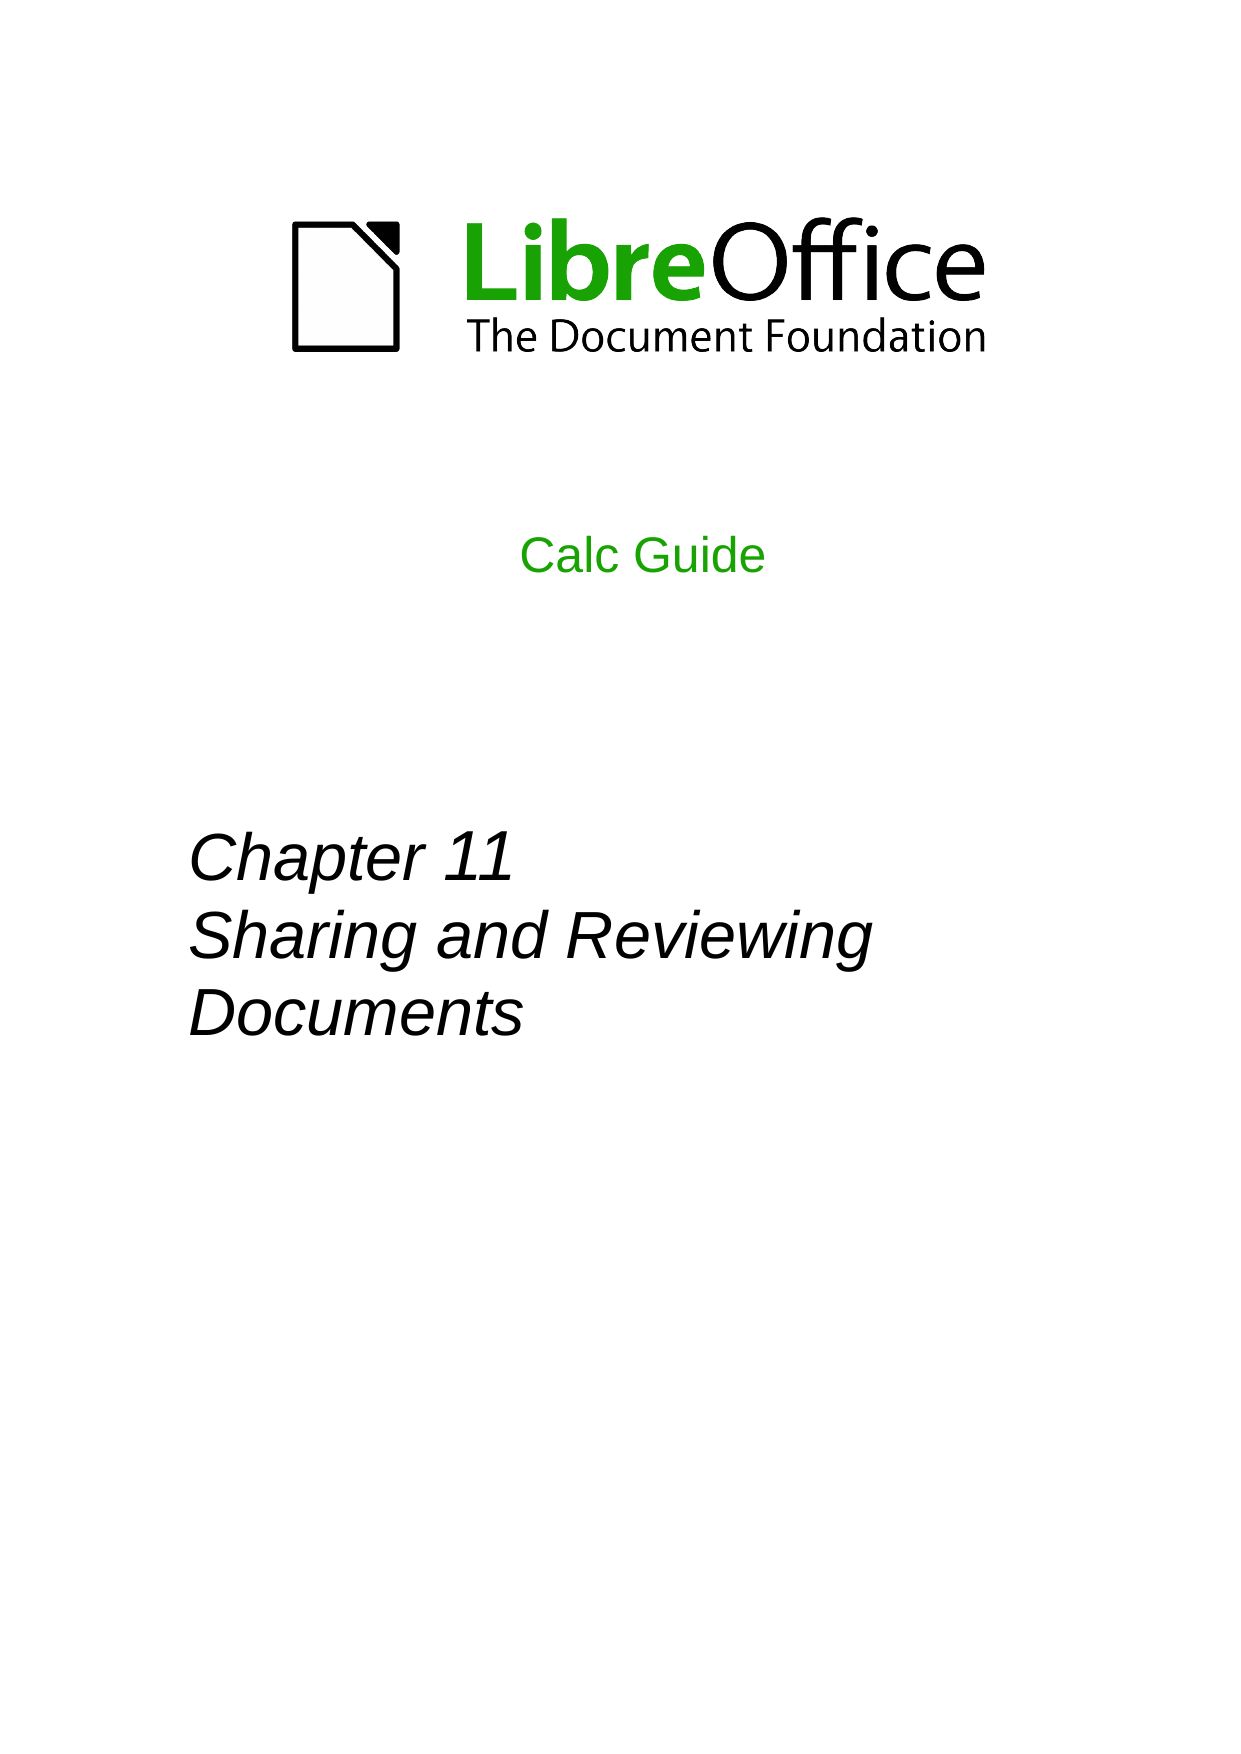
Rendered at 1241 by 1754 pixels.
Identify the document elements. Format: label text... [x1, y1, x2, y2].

subtitle Chapter 11 Sharing and Reviewing Documents [188, 814, 1098, 1049]
picture [250, 186, 1035, 387]
text Calc Guide [188, 526, 1098, 583]
